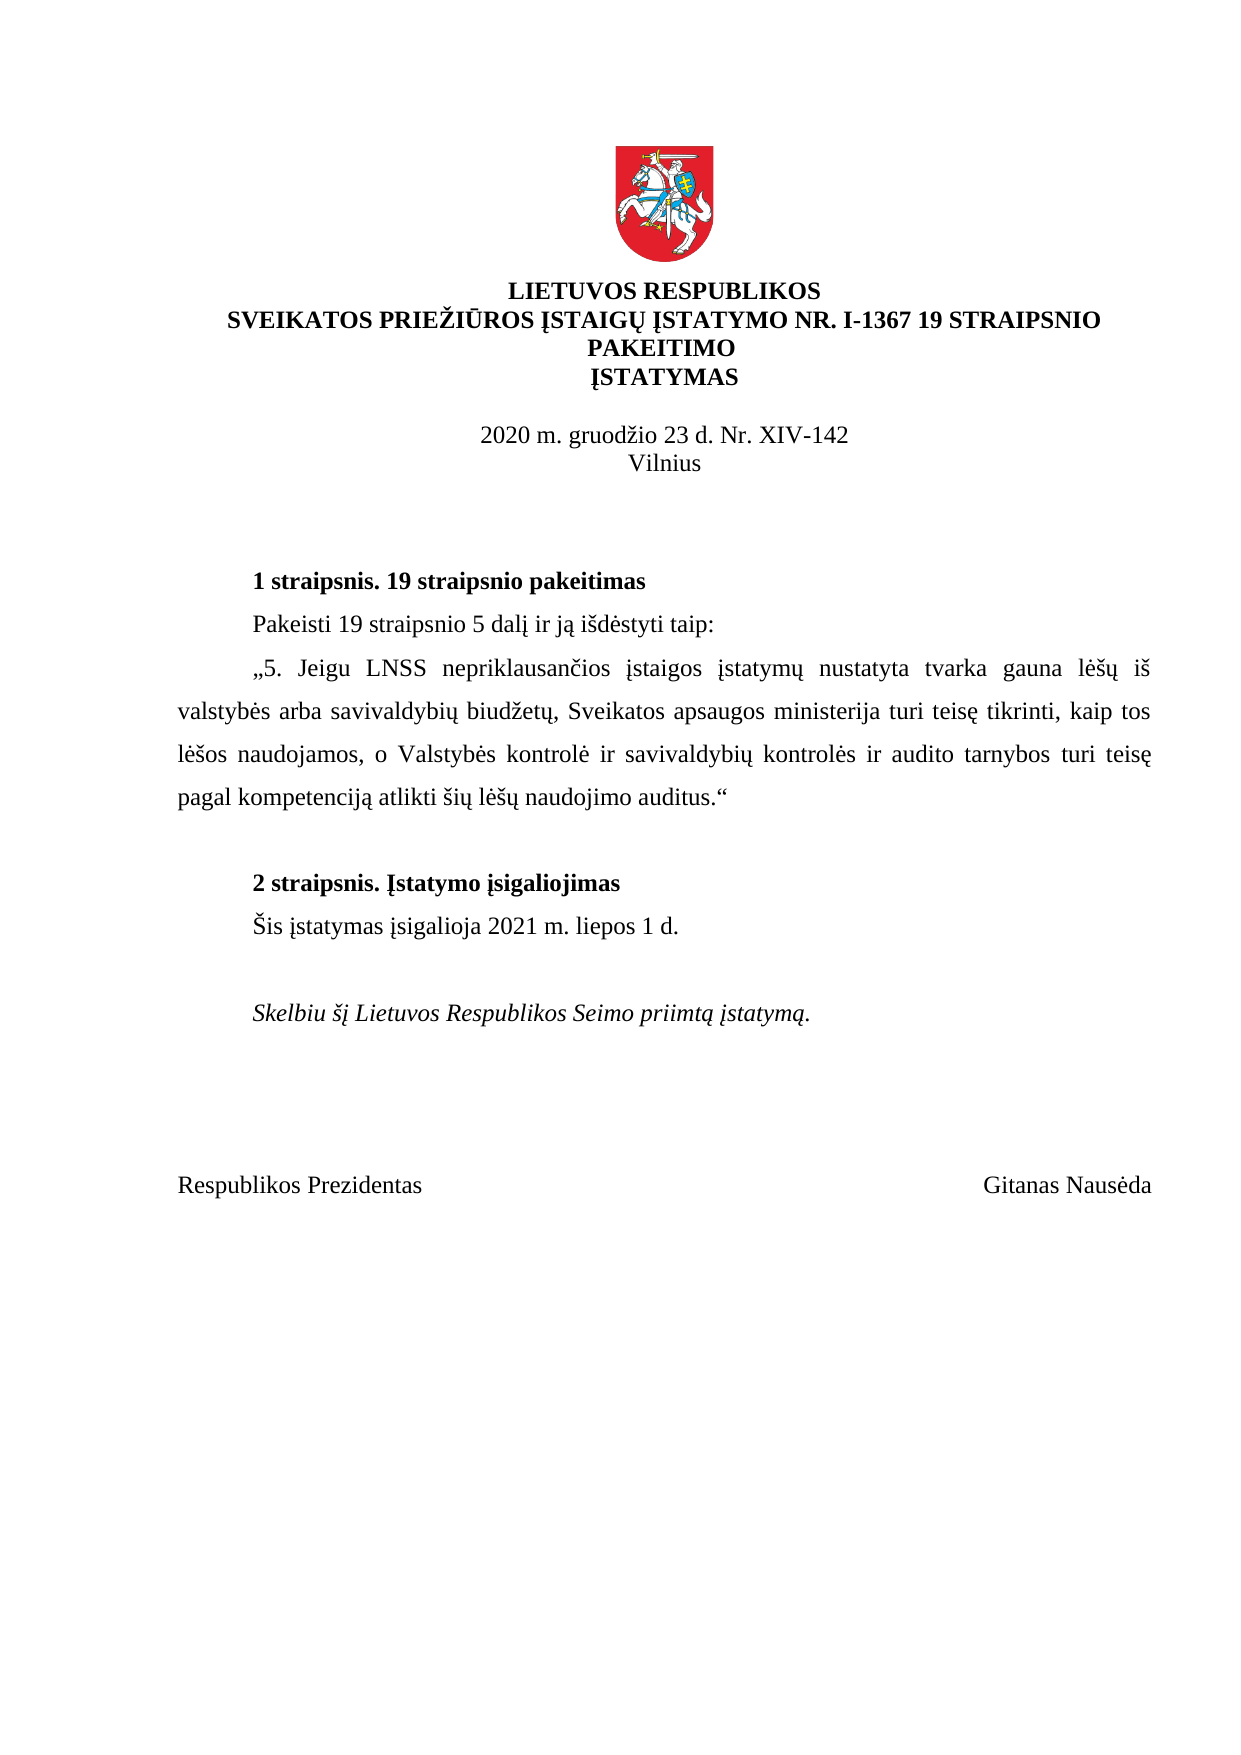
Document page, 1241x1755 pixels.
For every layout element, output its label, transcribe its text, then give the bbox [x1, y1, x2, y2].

text 2 straipsnis. Įstatymo įsigaliojimas [177, 868, 1152, 897]
text Respublikos Prezidentas Gitanas Nausėda [177, 1170, 1152, 1199]
text LIETUVOS RESPUBLIKOS [177, 276, 1152, 305]
text SVEIKATOS PRIEŽIŪROS ĮSTAIGŲ ĮSTATYMO NR. I-1367 19 STRAIPSNIO PAKEITIMO [177, 305, 1152, 362]
text Šis įstatymas įsigalioja 2021 m. liepos 1 d. [177, 911, 1152, 940]
text ĮSTATYMAS [177, 362, 1152, 391]
text Pakeisti 19 straipsnio 5 dalį ir ją išdėstyti taip: [177, 609, 1152, 638]
text Skelbiu šį Lietuvos Respublikos Seimo priimtą įstatymą. [177, 998, 1152, 1026]
text „5. Jeigu LNSS nepriklausančios įstaigos įstatymų nustatyta tvarka gauna lėšų iš valstybės arba savivaldybių biudžetų, Sveikatos apsaugos ministerija turi teisę tikrinti, kaip tos lėšos naudojamos, o Valstybės kontrolė ir savivaldybių kontrolės ir audito tarnybos turi teisę pagal kompetenciją atlikti šių lėšų naudojimo auditus.“ [177, 653, 1152, 811]
text Vilnius [177, 448, 1152, 477]
text 2020 m. gruodžio 23 d. Nr. XIV-142 [177, 420, 1152, 448]
text 1 straipsnis. 19 straipsnio pakeitimas [177, 566, 1152, 595]
